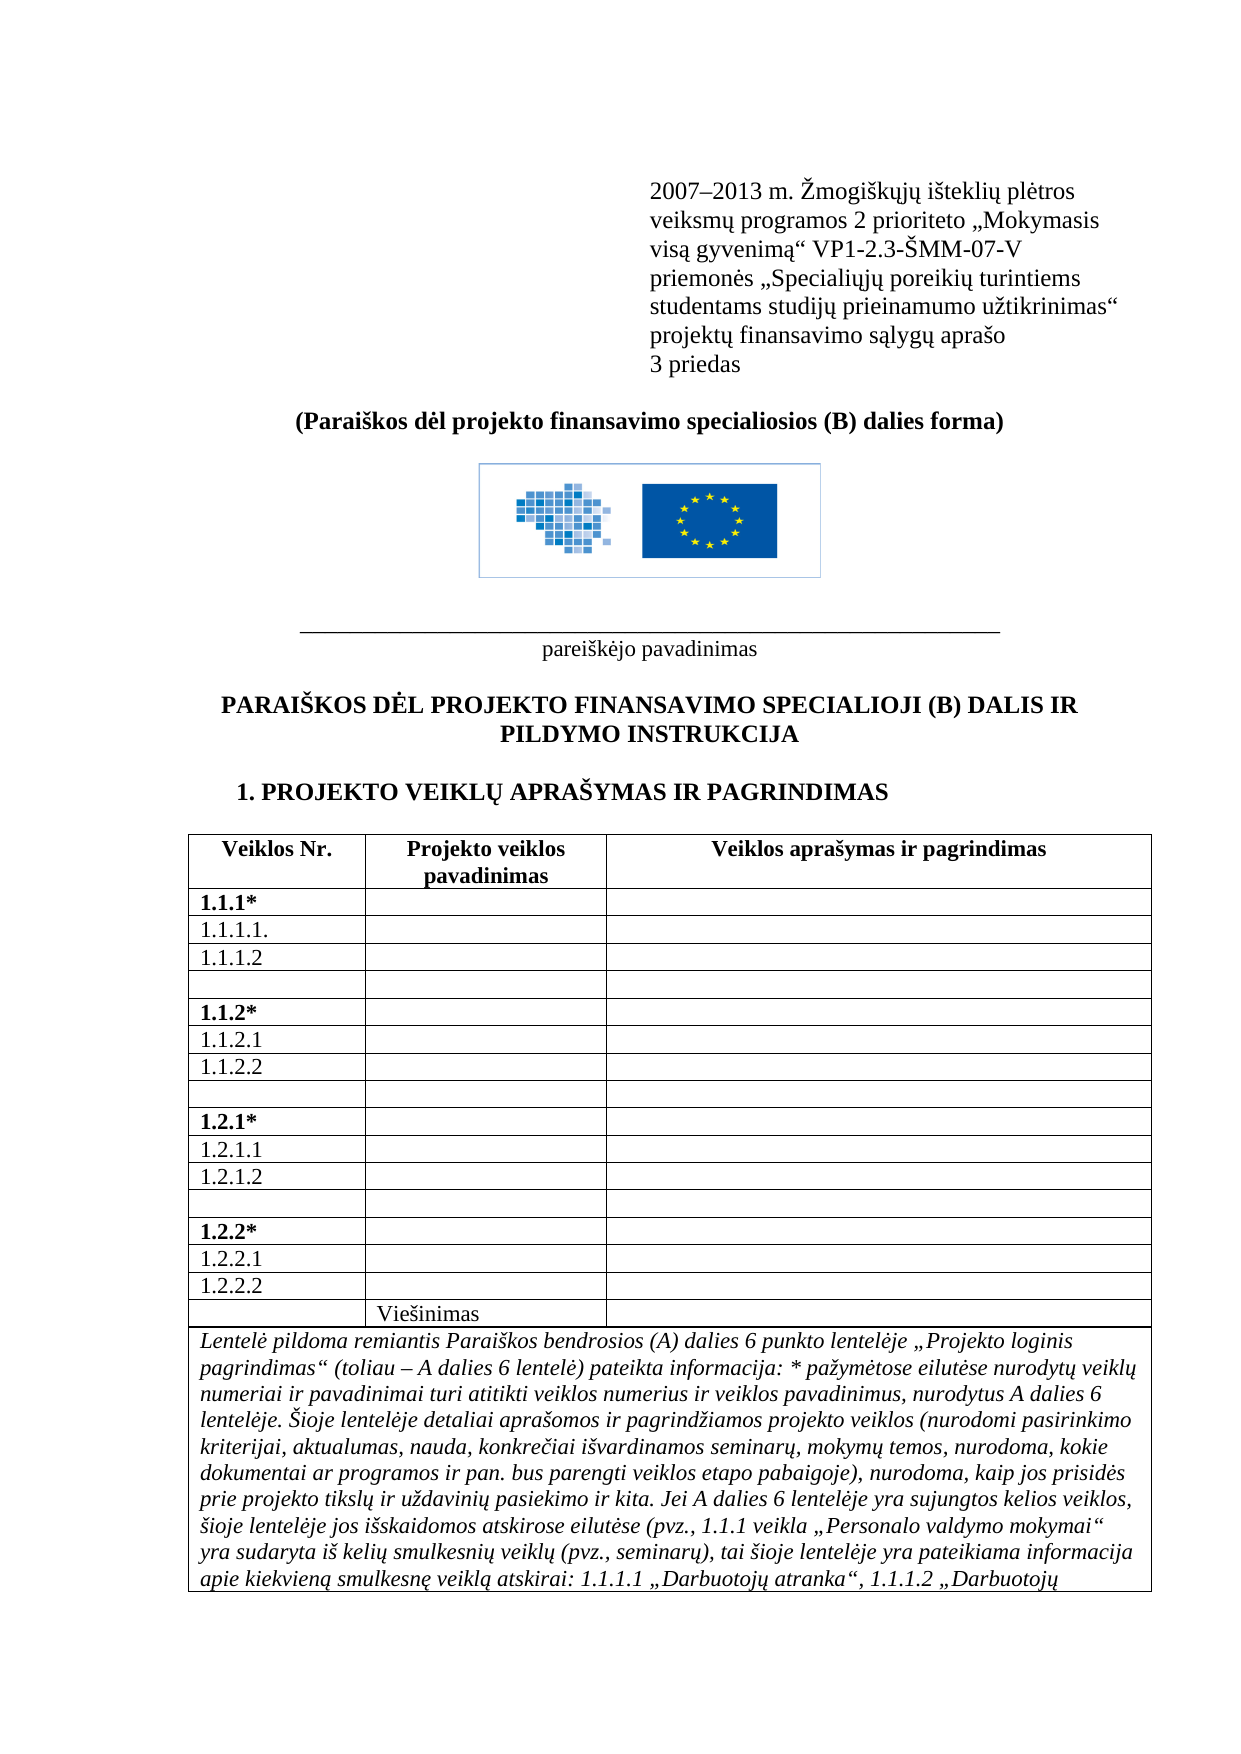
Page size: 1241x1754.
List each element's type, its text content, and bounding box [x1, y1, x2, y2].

table_cell [189, 1300, 365, 1326]
table_cell [366, 1273, 606, 1299]
table_cell [366, 1218, 606, 1244]
table_cell 1.2.1.1 [189, 1136, 365, 1162]
table_cell [366, 1245, 606, 1272]
table_cell [607, 916, 1151, 943]
table_cell [366, 1108, 606, 1134]
table_cell [366, 889, 606, 915]
table_cell [607, 999, 1151, 1025]
table_cell [607, 1108, 1151, 1134]
table_cell [189, 971, 365, 998]
table_cell 1.2.2* [189, 1218, 365, 1244]
table_cell [607, 1273, 1151, 1299]
text visą gyvenimą“ VP1-2.3-ŠMM-07-V [649, 234, 1122, 263]
table_cell 1.1.1* [189, 889, 365, 915]
text 2007–2013 m. Žmogiškųjų išteklių plėtros [649, 176, 1122, 205]
table_header Veiklos Nr. [189, 835, 365, 888]
table_cell [607, 1026, 1151, 1052]
table_cell [366, 1026, 606, 1052]
table_cell [607, 971, 1151, 998]
table_cell 1.1.2.2 [189, 1054, 365, 1080]
table_cell [607, 1081, 1151, 1107]
text 3 priedas [649, 349, 1122, 378]
table_cell 1.1.2.1 [189, 1026, 365, 1052]
text studentams studijų prieinamumo užtikrinimas“ projektų finansavimo sąlygų aprašo [649, 291, 1122, 349]
table_cell 1.2.1.2 [189, 1163, 365, 1189]
table_cell [366, 1190, 606, 1217]
table_cell [366, 1054, 606, 1080]
table_cell [366, 944, 606, 970]
table_cell [366, 999, 606, 1025]
table_cell Viešinimas [366, 1300, 606, 1326]
table_cell 1.1.2* [189, 999, 365, 1025]
table_cell [366, 1163, 606, 1189]
table_cell 1.2.1* [189, 1108, 365, 1134]
text priemonės „Specialiųjų poreikių turintiems [649, 263, 1122, 291]
text pareiškėjo pavadinimas [177, 635, 1122, 662]
table_cell [366, 971, 606, 998]
table_cell [607, 1190, 1151, 1217]
text veiksmų programos 2 prioriteto „Mokymasis [649, 205, 1122, 234]
table_cell 1.2.2.1 [189, 1245, 365, 1272]
table_cell [366, 1081, 606, 1107]
table_cell [189, 1081, 365, 1107]
table_cell [607, 1136, 1151, 1162]
table_cell [189, 1190, 365, 1217]
text (Paraiškos dėl projekto finansavimo specialiosios (B) dalies forma) [177, 406, 1122, 435]
table_cell [607, 1054, 1151, 1080]
table_cell [607, 1218, 1151, 1244]
table_cell [366, 1136, 606, 1162]
text PARAIŠKOS DĖL PROJEKTO FINANSAVIMO SPECIALIOJI (B) DALIS IR PILDYMO INSTRUKCIJA [177, 691, 1122, 748]
table_cell Lentelė pildoma remiantis Paraiškos bendrosios (A) dalies 6 punkto lentelėje „Projekto loginis pagrindimas“ (toliau – A dalies 6 lentelė) pateikta informacija: * pažymėtose eilutėse nurodytų veiklų numeriai ir pavadinimai turi atitikti veiklos numerius ir veiklos pavadinimus, nurodytus A dalies 6 lentelėje. Šioje lentelėje detaliai aprašomos ir pagrindžiamos projekto veiklos (nurodomi pasirinkimo kriterijai, aktualumas, nauda, konkrečiai išvardinamos seminarų, mokymų temos, nurodoma, kokie dokumentai ar programos ir pan. bus parengti veiklos etapo pabaigoje), nurodoma, kaip jos prisidės prie projekto tikslų ir uždavinių pasiekimo ir kita. Jei A dalies 6 lentelėje yra sujungtos kelios veiklos, šioje lentelėje jos išskaidomos atskirose eilutėse (pvz., 1.1.1 veikla „Personalo valdymo mokymai“ yra sudaryta iš kelių smulkesnių veiklų (pvz., seminarų), tai šioje lentelėje yra pateikiama informacija apie kiekvieną smulkesnę veiklą atskirai: 1.1.1.1 „Darbuotojų atranka“, 1.1.1.2 „Darbuotojų [189, 1328, 1151, 1591]
table_cell 1.1.1.2 [189, 944, 365, 970]
text ________________________________________________________ [177, 607, 1122, 635]
table_header Projekto veiklos pavadinimas [366, 835, 606, 888]
table_cell [607, 1300, 1151, 1326]
table_cell [607, 1245, 1151, 1272]
table_cell [607, 1163, 1151, 1189]
table_cell [607, 944, 1151, 970]
table_cell [366, 916, 606, 943]
text 1. PROJEKTO VEIKLŲ APRAŠYMAS IR PAGRINDIMAS [236, 777, 1122, 806]
table_cell [607, 889, 1151, 915]
table_cell 1.2.2.2 [189, 1273, 365, 1299]
table_cell 1.1.1.1. [189, 916, 365, 943]
table_header Veiklos aprašymas ir pagrindimas [607, 835, 1151, 888]
